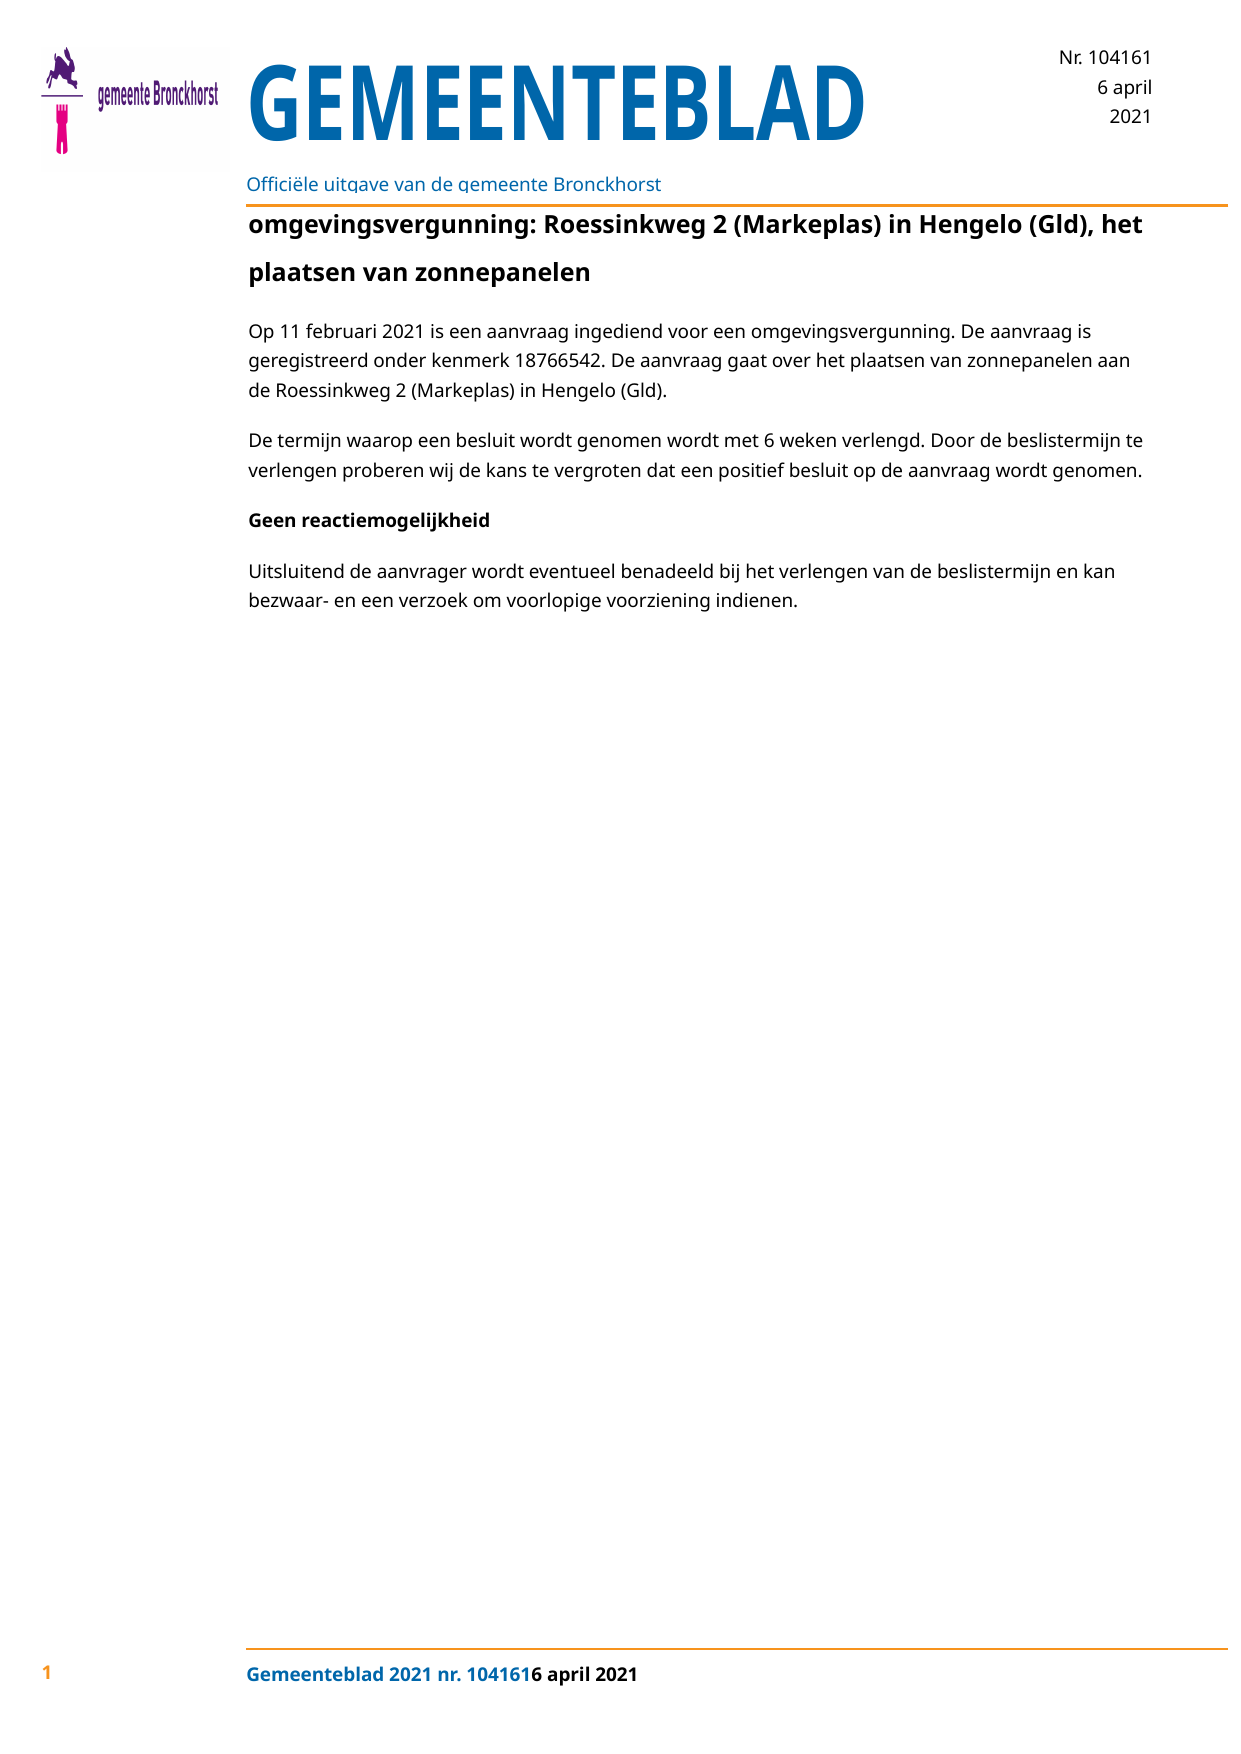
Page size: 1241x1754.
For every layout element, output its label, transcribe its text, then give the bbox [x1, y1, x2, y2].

text De termijn waarop een besluit wordt genomen wordt met 6 weken verlengd. Door de beslistermijn te verlengen proberen wij de kans te vergroten dat een positief besluit op de aanvraag wordt genomen. [248, 427, 1152, 483]
text omgevingsvergunning: Roessinkweg 2 (Markeplas) in Hengelo (Gld), het plaatsen van zonnepanelen [248, 207, 1152, 288]
text Uitsluitend de aanvrager wordt eventueel benadeeld bij het verlengen van de beslistermijn en kan bezwaar- en een verzoek om voorlopige voorziening indienen. [248, 558, 1152, 613]
text Op 11 februari 2021 is een aanvraag ingediend voor een omgevingsvergunning. De aanvraag is geregistreerd onder kenmerk 18766542. De aanvraag gaat over het plaatsen van zonnepanelen aan de Roessinkweg 2 (Markeplas) in Hengelo (Gld). [248, 318, 1152, 403]
text Geen reactiemogelijkheid [248, 507, 1152, 533]
picture [41, 47, 231, 172]
